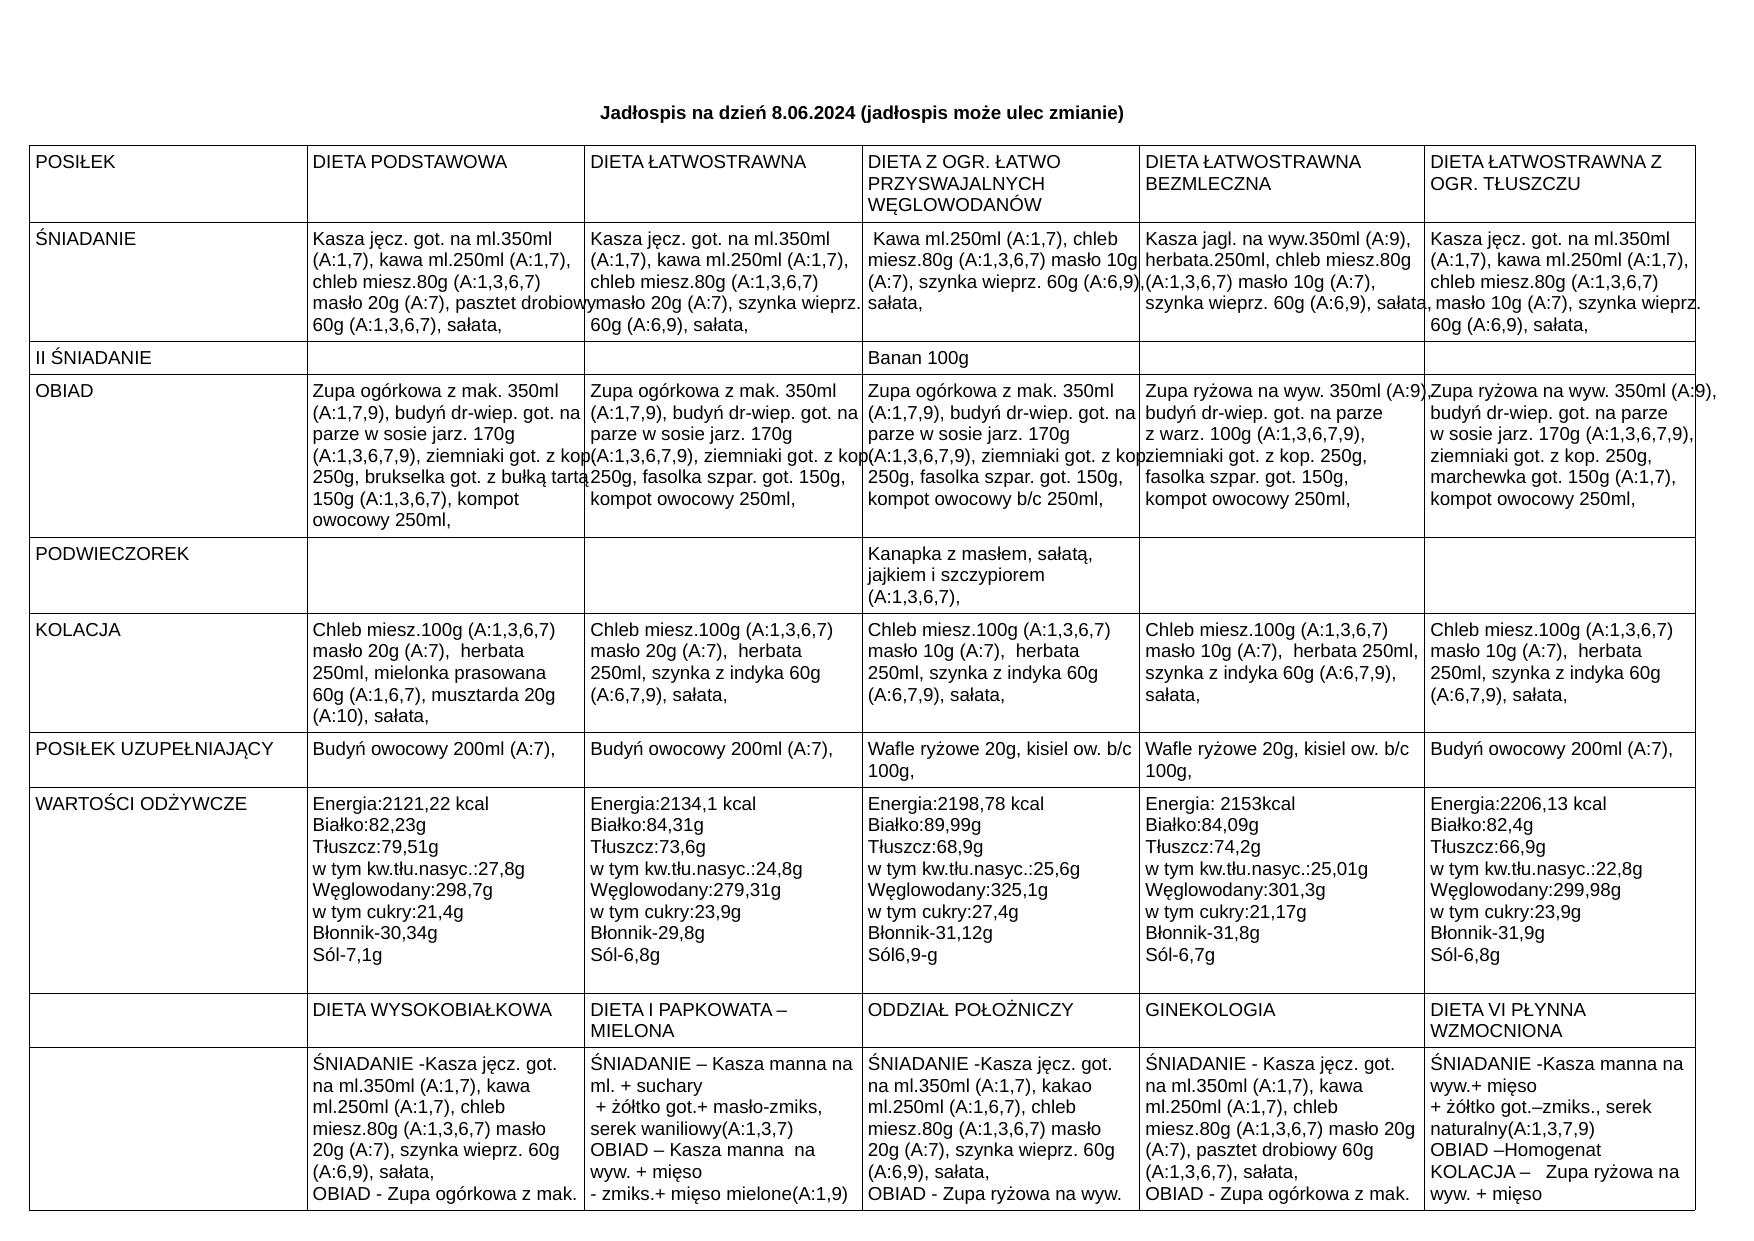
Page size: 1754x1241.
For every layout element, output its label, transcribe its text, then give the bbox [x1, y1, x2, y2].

table_cell Kasza jęcz. got. na ml.350ml (A:1,7), kawa ml.250ml (A:1,7), chleb miesz.80g (A:1,3,6,7) masło 10g (A:7), szynka wieprz. 60g (A:6,9), sałata, [1425, 223, 1695, 341]
table_header DIETA ŁATWOSTRAWNA Z OGR. TŁUSZCZU [1425, 146, 1695, 222]
table_cell PODWIECZOREK [30, 538, 307, 613]
table_cell Chleb miesz.100g (A:1,3,6,7) masło 10g (A:7), herbata 250ml, szynka z indyka 60g (A:6,7,9), sałata, [863, 614, 1139, 732]
table_cell Zupa ryżowa na wyw. 350ml (A:9), budyń dr-wiep. got. na parze z warz. 100g (A:1,3,6,7,9), ziemniaki got. z kop. 250g, fasolka szpar. got. 150g, kompot owocowy 250ml, [1140, 375, 1424, 537]
table_cell [585, 538, 862, 613]
table_cell Energia:2134,1 kcal Białko:84,31g Tłuszcz:73,6g w tym kw.tłu.nasyc.:24,8g Węglowodany:279,31g w tym cukry:23,9g Błonnik-29,8g Sól-6,8g [585, 788, 862, 992]
table_cell POSIŁEK UZUPEŁNIAJĄCY [30, 733, 307, 787]
table_cell [1140, 342, 1424, 374]
table_cell II ŚNIADANIE [30, 342, 307, 374]
table_cell ŚNIADANIE - Kasza jęcz. got. na ml.350ml (A:1,7), kawa ml.250ml (A:1,7), chleb miesz.80g (A:1,3,6,7) masło 20g (A:7), pasztet drobiowy 60g (A:1,3,6,7), sałata, OBIAD - Zupa ogórkowa z mak. [1140, 1048, 1424, 1210]
table_cell DIETA VI PŁYNNA WZMOCNIONA [1425, 994, 1695, 1047]
table_cell Chleb miesz.100g (A:1,3,6,7) masło 20g (A:7), herbata 250ml, mielonka prasowana 60g (A:1,6,7), musztarda 20g (A:10), sałata, [308, 614, 584, 732]
table_cell Kanapka z masłem, sałatą, jajkiem i szczypiorem (A:1,3,6,7), [863, 538, 1139, 613]
table_cell ŚNIADANIE -Kasza jęcz. got. na ml.350ml (A:1,7), kawa ml.250ml (A:1,7), chleb miesz.80g (A:1,3,6,7) masło 20g (A:7), szynka wieprz. 60g (A:6,9), sałata, OBIAD - Zupa ogórkowa z mak. [308, 1048, 584, 1210]
table_cell Zupa ryżowa na wyw. 350ml (A:9), budyń dr-wiep. got. na parze w sosie jarz. 170g (A:1,3,6,7,9), ziemniaki got. z kop. 250g, marchewka got. 150g (A:1,7), kompot owocowy 250ml, [1425, 375, 1695, 537]
table_header DIETA ŁATWOSTRAWNA [585, 146, 862, 222]
table_cell Chleb miesz.100g (A:1,3,6,7) masło 10g (A:7), herbata 250ml, szynka z indyka 60g (A:6,7,9), sałata, [1425, 614, 1695, 732]
table_cell Zupa ogórkowa z mak. 350ml (A:1,7,9), budyń dr-wiep. got. na parze w sosie jarz. 170g (A:1,3,6,7,9), ziemniaki got. z kop. 250g, fasolka szpar. got. 150g, kompot owocowy b/c 250ml, [863, 375, 1139, 537]
table_cell DIETA WYSOKOBIAŁKOWA [308, 994, 584, 1047]
table_cell OBIAD [30, 375, 307, 537]
table_header DIETA ŁATWOSTRAWNA BEZMLECZNA [1140, 146, 1424, 222]
table_cell Energia:2198,78 kcal Białko:89,99g Tłuszcz:68,9g w tym kw.tłu.nasyc.:25,6g Węglowodany:325,1g w tym cukry:27,4g Błonnik-31,12g Sól6,9-g [863, 788, 1139, 992]
table_cell [30, 994, 307, 1047]
table_cell [308, 342, 584, 374]
table_cell DIETA I PAPKOWATA – MIELONA [585, 994, 862, 1047]
table_cell Kawa ml.250ml (A:1,7), chleb miesz.80g (A:1,3,6,7) masło 10g (A:7), szynka wieprz. 60g (A:6,9), sałata, [863, 223, 1139, 341]
table_cell Zupa ogórkowa z mak. 350ml (A:1,7,9), budyń dr-wiep. got. na parze w sosie jarz. 170g (A:1,3,6,7,9), ziemniaki got. z kop. 250g, brukselka got. z bułką tartą 150g (A:1,3,6,7), kompot owocowy 250ml, [308, 375, 584, 537]
text Jadłospis na dzień 8.06.2024 (jadłospis może ulec zmianie) [29, 102, 1695, 124]
table_cell Budyń owocowy 200ml (A:7), [308, 733, 584, 787]
table_cell [585, 342, 862, 374]
table_cell [308, 538, 584, 613]
table_cell [30, 1048, 307, 1210]
table_cell [1425, 342, 1695, 374]
table_cell GINEKOLOGIA [1140, 994, 1424, 1047]
table_header DIETA Z OGR. ŁATWO PRZYSWAJALNYCH WĘGLOWODANÓW [863, 146, 1139, 222]
table_cell Chleb miesz.100g (A:1,3,6,7) masło 10g (A:7), herbata 250ml, szynka z indyka 60g (A:6,7,9), sałata, [1140, 614, 1424, 732]
table_cell Kasza jagl. na wyw.350ml (A:9), herbata.250ml, chleb miesz.80g (A:1,3,6,7) masło 10g (A:7), szynka wieprz. 60g (A:6,9), sałata, [1140, 223, 1424, 341]
table_cell Wafle ryżowe 20g, kisiel ow. b/c 100g, [1140, 733, 1424, 787]
table_cell Energia:2121,22 kcal Białko:82,23g Tłuszcz:79,51g w tym kw.tłu.nasyc.:27,8g Węglowodany:298,7g w tym cukry:21,4g Błonnik-30,34g Sól-7,1g [308, 788, 584, 992]
table_cell Wafle ryżowe 20g, kisiel ow. b/c 100g, [863, 733, 1139, 787]
table_cell Energia:2206,13 kcal Białko:82,4g Tłuszcz:66,9g w tym kw.tłu.nasyc.:22,8g Węglowodany:299,98g w tym cukry:23,9g Błonnik-31,9g Sól-6,8g [1425, 788, 1695, 992]
table_cell ŚNIADANIE [30, 223, 307, 341]
table_cell Kasza jęcz. got. na ml.350ml (A:1,7), kawa ml.250ml (A:1,7), chleb miesz.80g (A:1,3,6,7) masło 20g (A:7), szynka wieprz. 60g (A:6,9), sałata, [585, 223, 862, 341]
table_cell WARTOŚCI ODŻYWCZE [30, 788, 307, 992]
table_cell Energia: 2153kcal Białko:84,09g Tłuszcz:74,2g w tym kw.tłu.nasyc.:25,01g Węglowodany:301,3g w tym cukry:21,17g Błonnik-31,8g Sól-6,7g [1140, 788, 1424, 992]
table_cell ŚNIADANIE – Kasza manna na ml. + suchary + żółtko got.+ masło-zmiks, serek waniliowy(A:1,3,7) OBIAD – Kasza manna na wyw. + mięso - zmiks.+ mięso mielone(A:1,9) [585, 1048, 862, 1210]
table_cell Budyń owocowy 200ml (A:7), [585, 733, 862, 787]
table_cell Budyń owocowy 200ml (A:7), [1425, 733, 1695, 787]
table_cell Banan 100g [863, 342, 1139, 374]
table_cell ŚNIADANIE -Kasza manna na wyw.+ mięso + żółtko got.–zmiks., serek naturalny(A:1,3,7,9) OBIAD –Homogenat KOLACJA – Zupa ryżowa na wyw. + mięso [1425, 1048, 1695, 1210]
table_header POSIŁEK [30, 146, 307, 222]
table_header DIETA PODSTAWOWA [308, 146, 584, 222]
table_cell Zupa ogórkowa z mak. 350ml (A:1,7,9), budyń dr-wiep. got. na parze w sosie jarz. 170g (A:1,3,6,7,9), ziemniaki got. z kop. 250g, fasolka szpar. got. 150g, kompot owocowy 250ml, [585, 375, 862, 537]
table_cell KOLACJA [30, 614, 307, 732]
table_cell Kasza jęcz. got. na ml.350ml (A:1,7), kawa ml.250ml (A:1,7), chleb miesz.80g (A:1,3,6,7) masło 20g (A:7), pasztet drobiowy 60g (A:1,3,6,7), sałata, [308, 223, 584, 341]
table_cell [1425, 538, 1695, 613]
table_cell Chleb miesz.100g (A:1,3,6,7) masło 20g (A:7), herbata 250ml, szynka z indyka 60g (A:6,7,9), sałata, [585, 614, 862, 732]
table_cell [1140, 538, 1424, 613]
table_cell ODDZIAŁ POŁOŻNICZY [863, 994, 1139, 1047]
table_cell ŚNIADANIE -Kasza jęcz. got. na ml.350ml (A:1,7), kakao ml.250ml (A:1,6,7), chleb miesz.80g (A:1,3,6,7) masło 20g (A:7), szynka wieprz. 60g (A:6,9), sałata, OBIAD - Zupa ryżowa na wyw. [863, 1048, 1139, 1210]
